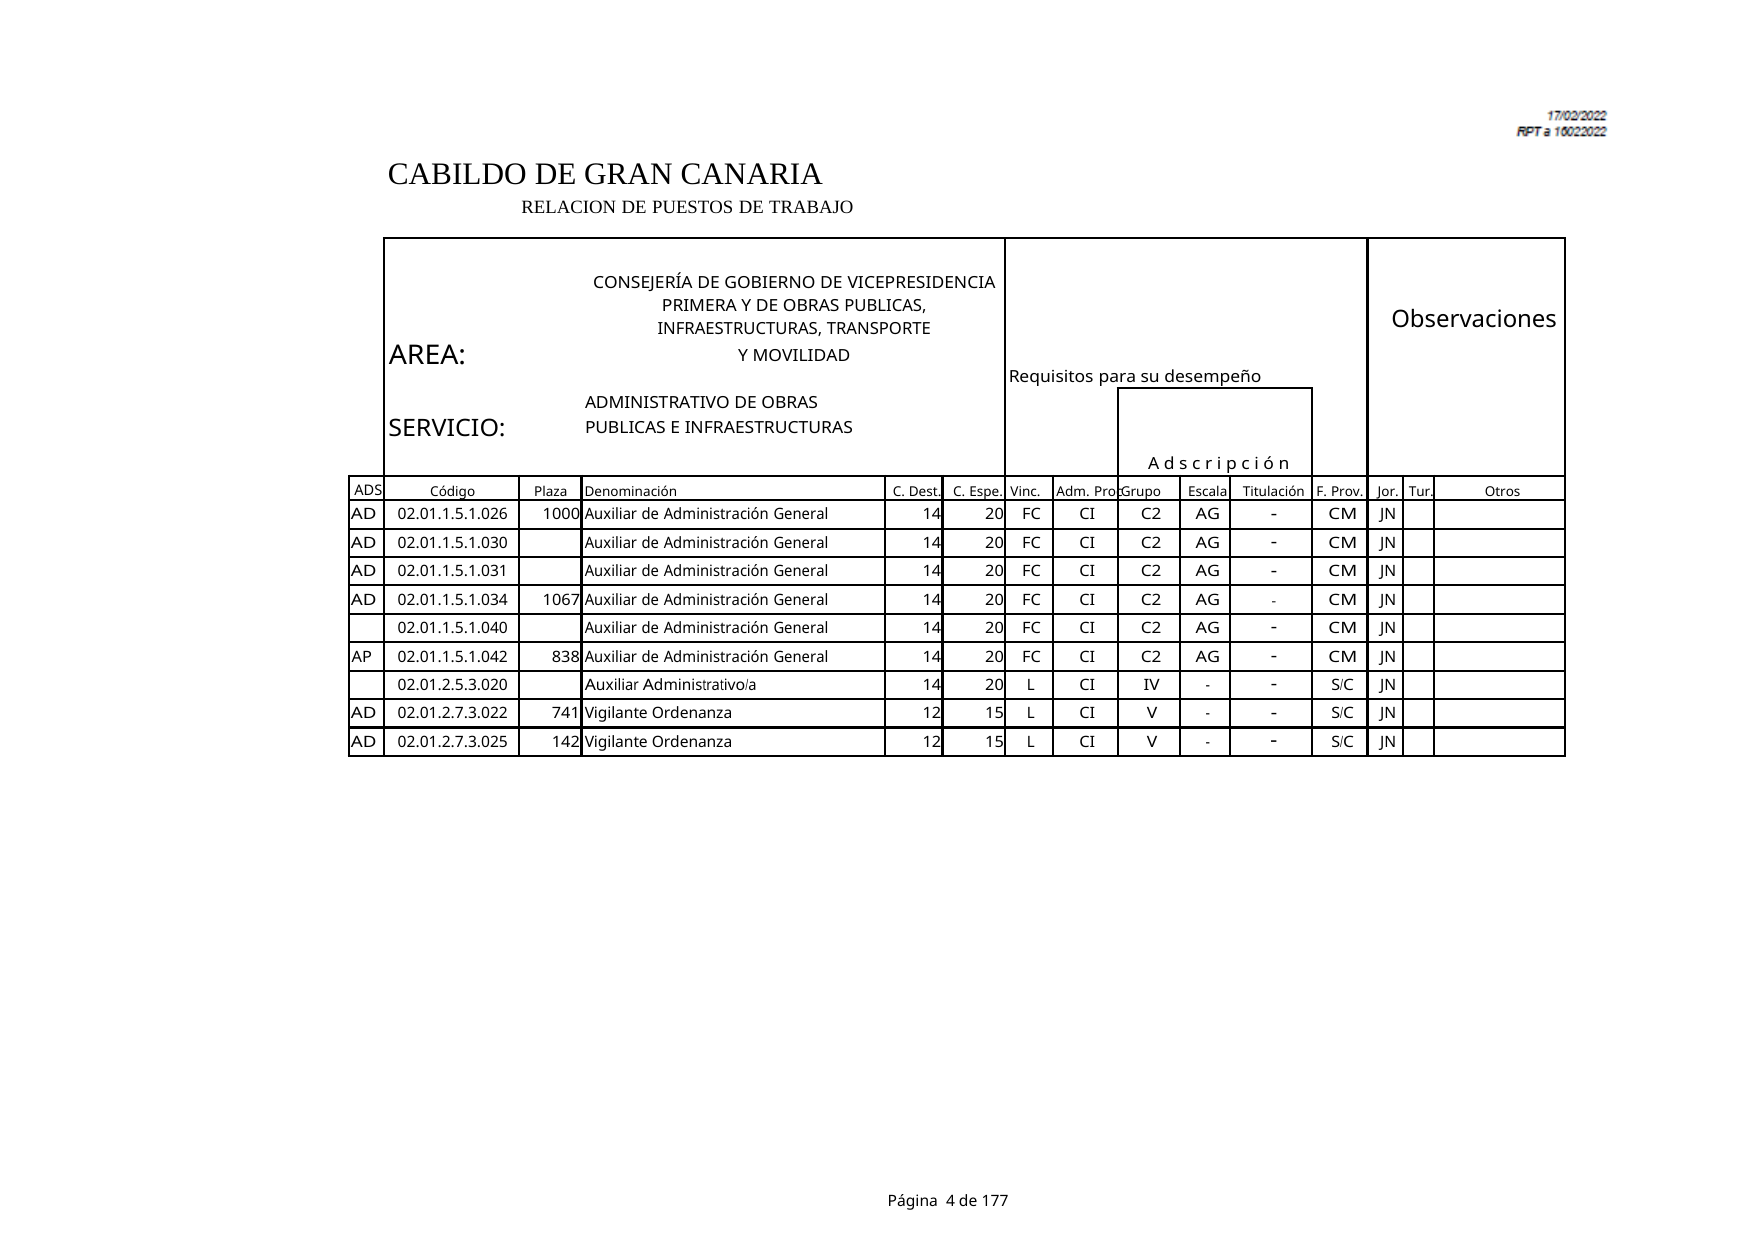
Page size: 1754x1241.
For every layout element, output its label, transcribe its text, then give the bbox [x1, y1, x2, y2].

table_cell [1404, 558, 1433, 584]
table_cell - [1231, 729, 1311, 755]
table_cell [1435, 729, 1564, 755]
table_cell Escala [1181, 477, 1229, 499]
table_cell FC [1006, 643, 1052, 669]
table_header Observaciones [1369, 239, 1564, 474]
table_cell S/C [1313, 729, 1366, 755]
table_cell [1006, 387, 1117, 474]
table_cell AD [350, 729, 383, 755]
table_cell 14 [886, 615, 941, 641]
table_cell Adm. Proc [1054, 477, 1117, 499]
table_cell C2 [1119, 586, 1179, 613]
table_cell 20 [944, 586, 1004, 613]
table_cell - [1231, 700, 1311, 726]
table_cell V [1119, 700, 1179, 726]
table_cell CI [1054, 586, 1117, 613]
table_cell 14 [886, 643, 941, 669]
table_cell CI [1054, 672, 1117, 698]
table_cell C2 [1119, 530, 1179, 556]
table_cell [1435, 700, 1564, 726]
table_cell CM [1313, 530, 1366, 556]
table_cell JN [1369, 586, 1402, 613]
table_cell 02.01.2.7.3.022 [385, 700, 518, 726]
table_cell - [1231, 586, 1311, 613]
table_cell 14 [886, 530, 941, 556]
table_cell AG [1181, 643, 1229, 669]
table_header Requisitos para su desempeño [1006, 239, 1366, 387]
table_cell Auxiliar de Administración General [583, 558, 884, 584]
table_cell 741 [520, 700, 580, 726]
table_cell FC [1006, 558, 1052, 584]
table_cell Denominación [583, 477, 884, 499]
table_cell 02.01.1.5.1.034 [385, 586, 518, 613]
table_cell ADS [350, 477, 383, 499]
table_cell Auxiliar de Administración General [583, 586, 884, 613]
table_cell 20 [944, 615, 1004, 641]
table_cell FC [1006, 530, 1052, 556]
table_cell CM [1313, 643, 1366, 669]
table_cell [1313, 387, 1366, 474]
table_cell F. Prov. [1313, 477, 1366, 499]
table_cell Vinc. [1006, 477, 1052, 499]
table_cell CM [1313, 586, 1366, 613]
table_cell Código [385, 477, 518, 499]
table_cell 14 [886, 586, 941, 613]
table_cell 02.01.1.5.1.031 [385, 558, 518, 584]
picture [1515, 100, 1612, 146]
table_cell AG [1181, 586, 1229, 613]
table_cell C2 [1119, 501, 1179, 527]
table_cell 12 [886, 700, 941, 726]
table_cell 20 [944, 501, 1004, 527]
table_cell - [1231, 530, 1311, 556]
table_cell 02.01.1.5.1.042 [385, 643, 518, 669]
table_cell 838 [520, 643, 580, 669]
table_cell [520, 530, 580, 556]
table_cell CI [1054, 643, 1117, 669]
table_cell AD [350, 530, 383, 556]
table_cell 15 [944, 700, 1004, 726]
table_cell JN [1369, 530, 1402, 556]
table_cell CI [1054, 558, 1117, 584]
table_cell 14 [886, 501, 941, 527]
table_cell Auxiliar de Administración General [583, 643, 884, 669]
table_cell [520, 558, 580, 584]
table_cell C. Espe. [944, 477, 1004, 499]
table_cell - [1181, 700, 1229, 726]
table_cell JN [1369, 729, 1402, 755]
table_cell - [1231, 558, 1311, 584]
table_cell 02.01.2.7.3.025 [385, 729, 518, 755]
table_cell AG [1181, 530, 1229, 556]
table_cell L [1006, 672, 1052, 698]
table_cell AP [350, 643, 383, 669]
table_cell JN [1369, 615, 1402, 641]
table_cell Plaza [520, 477, 580, 499]
table_cell 20 [944, 530, 1004, 556]
table_cell [1404, 530, 1433, 556]
table_cell 15 [944, 729, 1004, 755]
table_cell 02.01.1.5.1.040 [385, 615, 518, 641]
table_cell Auxiliar de Administración General [583, 615, 884, 641]
table_header CONSEJERÍA DE GOBIERNO DE VICEPRESIDENCIA PRIMERA Y DE OBRAS PUBLICAS, INFRAESTRUCTURAS, TRANSPORTE AREA: Y MOVILIDAD ADMINISTRATIVO DE OBRAS SERVICIO: PUBLICAS E INFRAESTRUCTURAS [385, 239, 1004, 474]
table_cell [1404, 586, 1433, 613]
table_cell C2 [1119, 615, 1179, 641]
table_cell CM [1313, 558, 1366, 584]
table_cell 20 [944, 558, 1004, 584]
table_cell V [1119, 729, 1179, 755]
table_header [349, 237, 383, 474]
table_cell [1435, 558, 1564, 584]
table_cell 02.01.1.5.1.026 [385, 501, 518, 527]
table_cell L [1006, 700, 1052, 726]
table_cell Vigilante Ordenanza [583, 700, 884, 726]
table_cell 14 [886, 558, 941, 584]
table_cell Titulación [1231, 477, 1311, 499]
table_cell AD [350, 700, 383, 726]
table_cell IV [1119, 672, 1179, 698]
table_cell CI [1054, 530, 1117, 556]
table_cell [1404, 615, 1433, 641]
table_cell AG [1181, 558, 1229, 584]
table_cell 1000 [520, 501, 580, 527]
table_cell [1435, 643, 1564, 669]
table_cell - [1231, 643, 1311, 669]
table_cell - [1181, 672, 1229, 698]
table_cell C. Dest. [886, 477, 941, 499]
table_cell S/C [1313, 700, 1366, 726]
table_cell [350, 672, 383, 698]
table_cell JN [1369, 558, 1402, 584]
table_cell C2 [1119, 558, 1179, 584]
table_cell JN [1369, 501, 1402, 527]
table_cell AD [350, 501, 383, 527]
table_cell [1435, 615, 1564, 641]
table_cell Vigilante Ordenanza [583, 729, 884, 755]
table_cell L [1006, 729, 1052, 755]
table_cell [1435, 501, 1564, 527]
table_cell 20 [944, 672, 1004, 698]
table_cell [1404, 501, 1433, 527]
table_cell [1404, 729, 1433, 755]
table_cell C2 [1119, 643, 1179, 669]
table_cell FC [1006, 501, 1052, 527]
table_cell AD [350, 586, 383, 613]
table_cell Otros [1435, 477, 1564, 499]
table_cell Auxiliar Administrativo/a [583, 672, 884, 698]
table_cell [1404, 700, 1433, 726]
table_cell [1435, 672, 1564, 698]
table_cell AG [1181, 615, 1229, 641]
table_cell JN [1369, 643, 1402, 669]
table_cell [520, 672, 580, 698]
table_cell 1067 [520, 586, 580, 613]
table_cell - [1231, 615, 1311, 641]
table_cell CI [1054, 700, 1117, 726]
table_cell 142 [520, 729, 580, 755]
table_cell CI [1054, 729, 1117, 755]
table_cell [520, 615, 580, 641]
table_cell Jor. [1369, 477, 1402, 499]
table_cell [1404, 672, 1433, 698]
table_cell AG [1181, 501, 1229, 527]
table_cell Auxiliar de Administración General [583, 501, 884, 527]
table_cell A d s c r i p c i ó n [1119, 389, 1311, 474]
table_cell CM [1313, 501, 1366, 527]
table_cell AD [350, 558, 383, 584]
table_cell Tur. [1404, 477, 1433, 499]
table_cell JN [1369, 672, 1402, 698]
table_cell CI [1054, 501, 1117, 527]
table_cell [1435, 530, 1564, 556]
table_cell 02.01.1.5.1.030 [385, 530, 518, 556]
table_cell 14 [886, 672, 941, 698]
table_cell [1435, 586, 1564, 613]
table_cell FC [1006, 586, 1052, 613]
table_cell FC [1006, 615, 1052, 641]
table_cell JN [1369, 700, 1402, 726]
table_cell - [1231, 501, 1311, 527]
table_cell CI [1054, 615, 1117, 641]
table_cell 20 [944, 643, 1004, 669]
table_cell CM [1313, 615, 1366, 641]
table_cell - [1181, 729, 1229, 755]
table_cell [1404, 643, 1433, 669]
table_cell Grupo [1119, 477, 1179, 499]
table_cell Auxiliar de Administración General [583, 530, 884, 556]
table_cell S/C [1313, 672, 1366, 698]
table_cell 12 [886, 729, 941, 755]
table_cell [350, 615, 383, 641]
table_cell - [1231, 672, 1311, 698]
table_cell 02.01.2.5.3.020 [385, 672, 518, 698]
